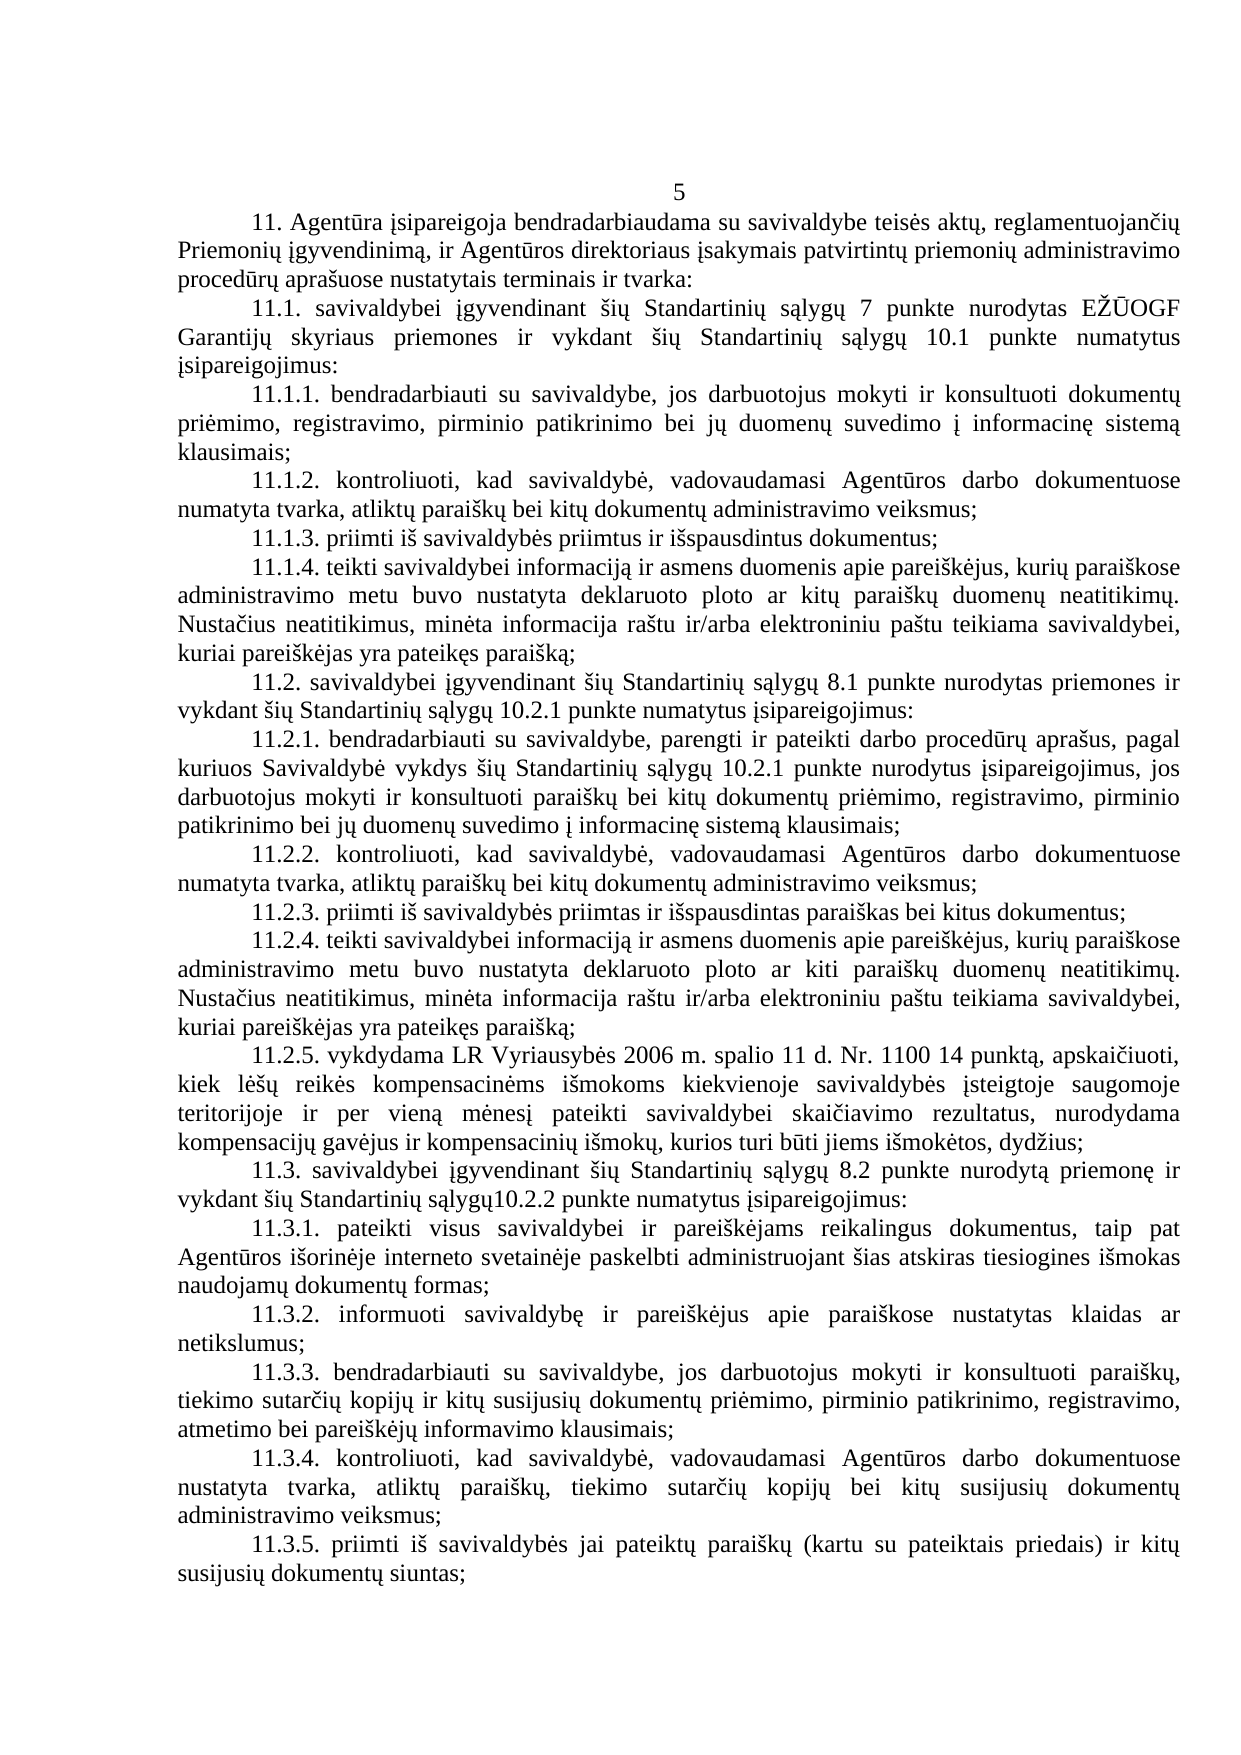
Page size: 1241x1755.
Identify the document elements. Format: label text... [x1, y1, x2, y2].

text 11.3. savivaldybei įgyvendinant šių Standartinių sąlygų 8.2 punkte nurodytą priemonę ir vykdant šių Standartinių sąlygų10.2.2 punkte numatytus įsipareigojimus: [177, 1155, 1181, 1213]
text 11.2. savivaldybei įgyvendinant šių Standartinių sąlygų 8.1 punkte nurodytas priemones ir vykdant šių Standartinių sąlygų 10.2.1 punkte numatytus įsipareigojimus: [177, 667, 1181, 724]
text 11.3.3. bendradarbiauti su savivaldybe, jos darbuotojus mokyti ir konsultuoti paraiškų, tiekimo sutarčių kopijų ir kitų susijusių dokumentų priėmimo, pirminio patikrinimo, registravimo, atmetimo bei pareiškėjų informavimo klausimais; [177, 1357, 1181, 1443]
text 11.3.2. informuoti savivaldybę ir pareiškėjus apie paraiškose nustatytas klaidas ar netikslumus; [177, 1299, 1181, 1357]
text 11.1.3. priimti iš savivaldybės priimtus ir išspausdintus dokumentus; [177, 523, 1181, 552]
text 11.1.4. teikti savivaldybei informaciją ir asmens duomenis apie pareiškėjus, kurių paraiškose administravimo metu buvo nustatyta deklaruoto ploto ar kitų paraiškų duomenų neatitikimų. Nustačius neatitikimus, minėta informacija raštu ir/arba elektroniniu paštu teikiama savivaldybei, kuriai pareiškėjas yra pateikęs paraišką; [177, 552, 1181, 667]
text 11. Agentūra įsipareigoja bendradarbiaudama su savivaldybe teisės aktų, reglamentuojančių Priemonių įgyvendinimą, ir Agentūros direktoriaus įsakymais patvirtintų priemonių administravimo procedūrų aprašuose nustatytais terminais ir tvarka: [177, 207, 1181, 293]
text 11.1. savivaldybei įgyvendinant šių Standartinių sąlygų 7 punkte nurodytas EŽŪOGF Garantijų skyriaus priemones ir vykdant šių Standartinių sąlygų 10.1 punkte numatytus įsipareigojimus: [177, 293, 1181, 379]
text 11.2.2. kontroliuoti, kad savivaldybė, vadovaudamasi Agentūros darbo dokumentuose numatyta tvarka, atliktų paraiškų bei kitų dokumentų administravimo veiksmus; [177, 839, 1181, 897]
text 11.2.5. vykdydama LR Vyriausybės 2006 m. spalio 11 d. Nr. 1100 14 punktą, apskaičiuoti, kiek lėšų reikės kompensacinėms išmokoms kiekvienoje savivaldybės įsteigtoje saugomoje teritorijoje ir per vieną mėnesį pateikti savivaldybei skaičiavimo rezultatus, nurodydama kompensacijų gavėjus ir kompensacinių išmokų, kurios turi būti jiems išmokėtos, dydžius; [177, 1040, 1181, 1155]
text 11.2.1. bendradarbiauti su savivaldybe, parengti ir pateikti darbo procedūrų aprašus, pagal kuriuos Savivaldybė vykdys šių Standartinių sąlygų 10.2.1 punkte nurodytus įsipareigojimus, jos darbuotojus mokyti ir konsultuoti paraiškų bei kitų dokumentų priėmimo, registravimo, pirminio patikrinimo bei jų duomenų suvedimo į informacinę sistemą klausimais; [177, 724, 1181, 839]
text 11.2.4. teikti savivaldybei informaciją ir asmens duomenis apie pareiškėjus, kurių paraiškose administravimo metu buvo nustatyta deklaruoto ploto ar kiti paraiškų duomenų neatitikimų. Nustačius neatitikimus, minėta informacija raštu ir/arba elektroniniu paštu teikiama savivaldybei, kuriai pareiškėjas yra pateikęs paraišką; [177, 925, 1181, 1040]
text 11.1.2. kontroliuoti, kad savivaldybė, vadovaudamasi Agentūros darbo dokumentuose numatyta tvarka, atliktų paraiškų bei kitų dokumentų administravimo veiksmus; [177, 465, 1181, 523]
text 11.2.3. priimti iš savivaldybės priimtas ir išspausdintas paraiškas bei kitus dokumentus; [177, 897, 1181, 925]
text 11.3.5. priimti iš savivaldybės jai pateiktų paraiškų (kartu su pateiktais priedais) ir kitų susijusių dokumentų siuntas; [177, 1529, 1181, 1587]
text 11.1.1. bendradarbiauti su savivaldybe, jos darbuotojus mokyti ir konsultuoti dokumentų priėmimo, registravimo, pirminio patikrinimo bei jų duomenų suvedimo į informacinę sistemą klausimais; [177, 379, 1181, 465]
text 11.3.1. pateikti visus savivaldybei ir pareiškėjams reikalingus dokumentus, taip pat Agentūros išorinėje interneto svetainėje paskelbti administruojant šias atskiras tiesiogines išmokas naudojamų dokumentų formas; [177, 1213, 1181, 1299]
text 11.3.4. kontroliuoti, kad savivaldybė, vadovaudamasi Agentūros darbo dokumentuose nustatyta tvarka, atliktų paraiškų, tiekimo sutarčių kopijų bei kitų susijusių dokumentų administravimo veiksmus; [177, 1443, 1181, 1529]
